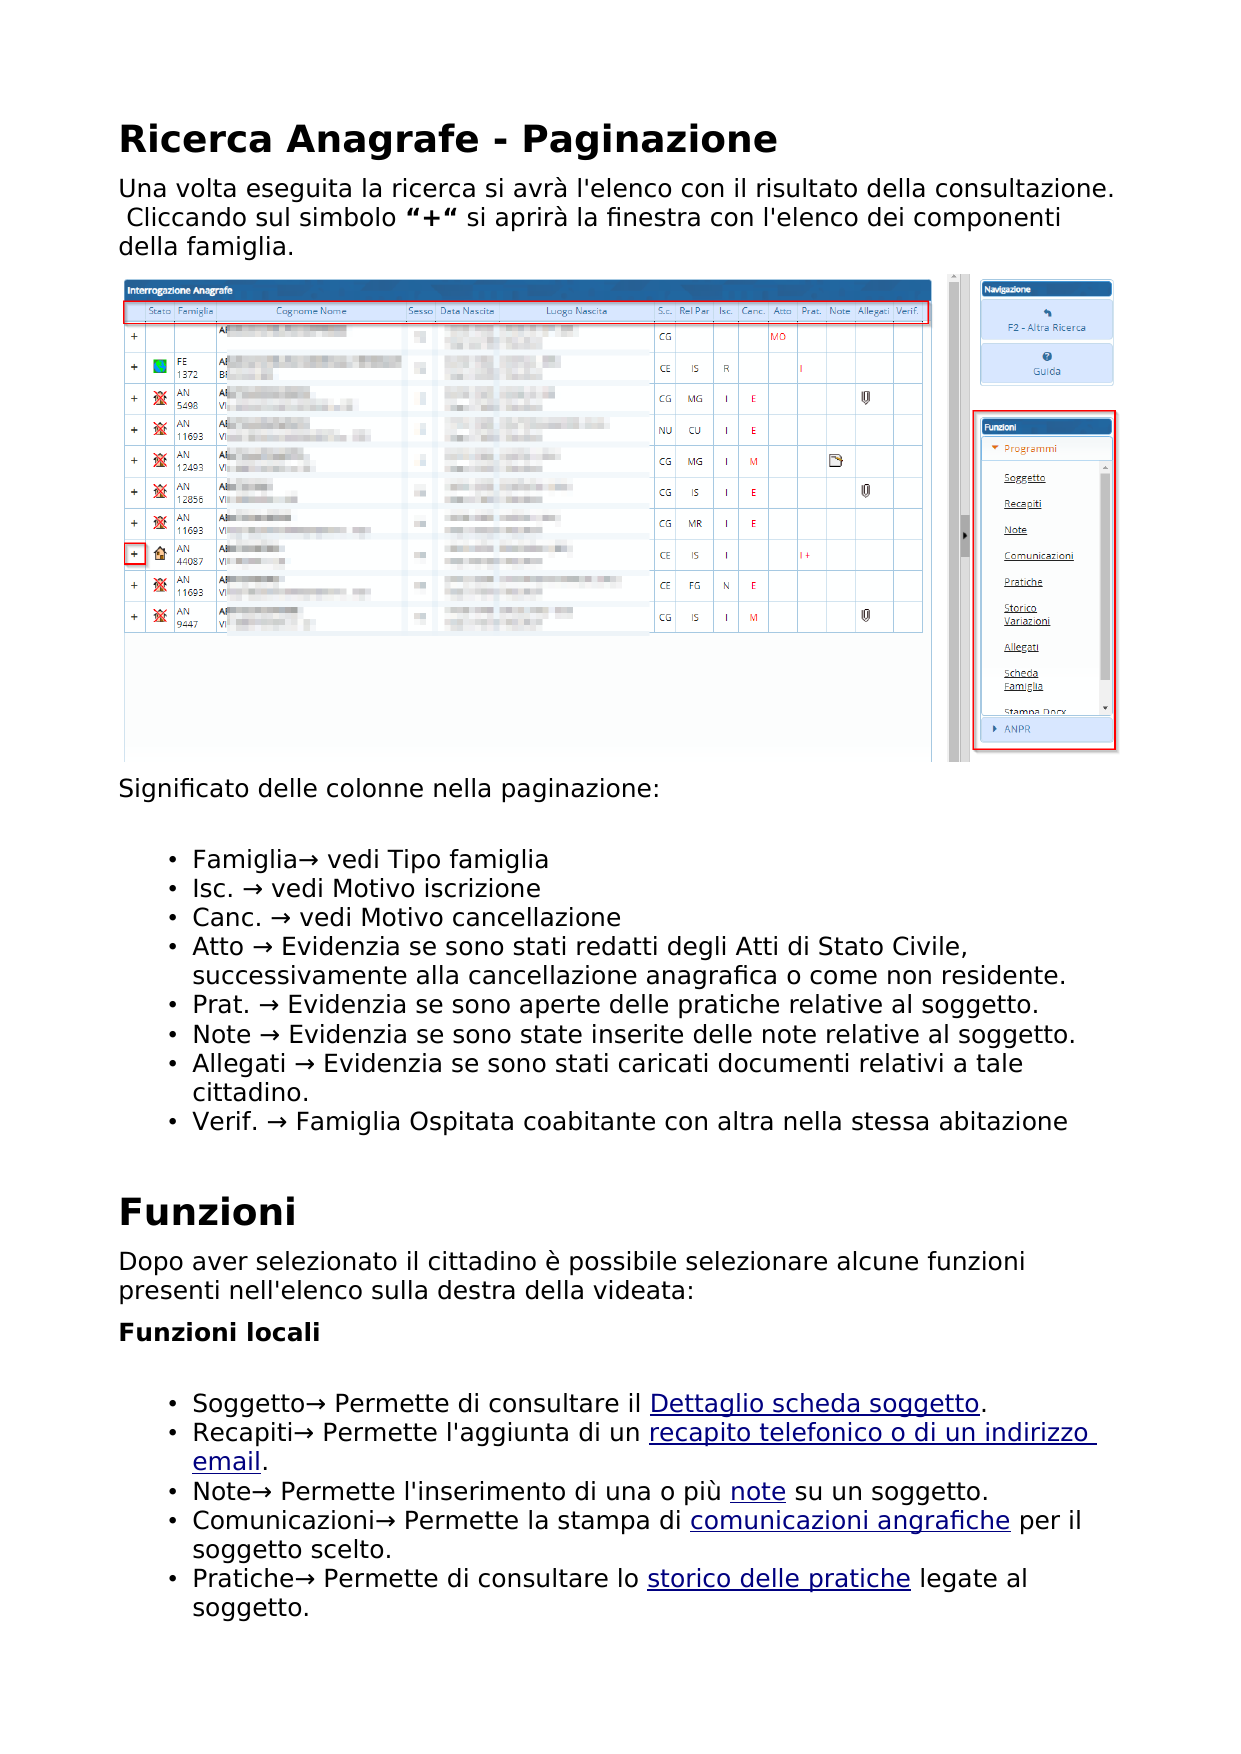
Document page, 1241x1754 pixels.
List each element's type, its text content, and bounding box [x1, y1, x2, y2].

list Prat. → Evidenzia se sono aperte delle pratiche relative al soggetto. [177, 991, 1122, 1020]
list Verif. → Famiglia Ospitata coabitante con altra nella stessa abitazione [177, 1107, 1122, 1137]
picture [118, 274, 1123, 762]
list Pratiche→ Permette di consultare lo storico delle pratiche legate al soggetto. [177, 1564, 1122, 1622]
text Significato delle colonne nella paginazione: [118, 774, 1122, 803]
text Una volta eseguita la ricerca si avrà l'elenco con il risultato della consultazione. Cliccando sul simbolo “+“ si aprirà la finestra con l'elenco dei componenti della famiglia. [118, 174, 1122, 262]
list Canc. → vedi Motivo cancellazione [177, 903, 1122, 932]
subtitle Ricerca Anagrafe - Paginazione [118, 118, 1122, 162]
list Soggetto→ Permette di consultare il Dettaglio scheda soggetto. [177, 1389, 1122, 1418]
list Note → Evidenzia se sono state inserite delle note relative al soggetto. [177, 1020, 1122, 1049]
list Note→ Permette l'inserimento di una o più note su un soggetto. [177, 1477, 1122, 1506]
list Isc. → vedi Motivo iscrizione [177, 874, 1122, 903]
text Funzioni locali [118, 1318, 1122, 1347]
list Famiglia→ vedi Tipo famiglia [177, 845, 1122, 874]
list Comunicazioni→ Permette la stampa di comunicazioni angrafiche per il soggetto scelto. [177, 1506, 1122, 1564]
list Recapiti→ Permette l'aggiunta di un recapito telefonico o di un indirizzo email. [177, 1418, 1122, 1477]
list Allegati → Evidenzia se sono stati caricati documenti relativi a tale cittadino. [177, 1049, 1122, 1107]
text Dopo aver selezionato il cittadino è possibile selezionare alcune funzioni presenti nell'elenco sulla destra della videata: [118, 1247, 1122, 1306]
subtitle Funzioni [118, 1191, 1122, 1235]
list Atto → Evidenzia se sono stati redatti degli Atti di Stato Civile, successivamente alla cancellazione anagrafica o come non residente. [177, 932, 1122, 991]
